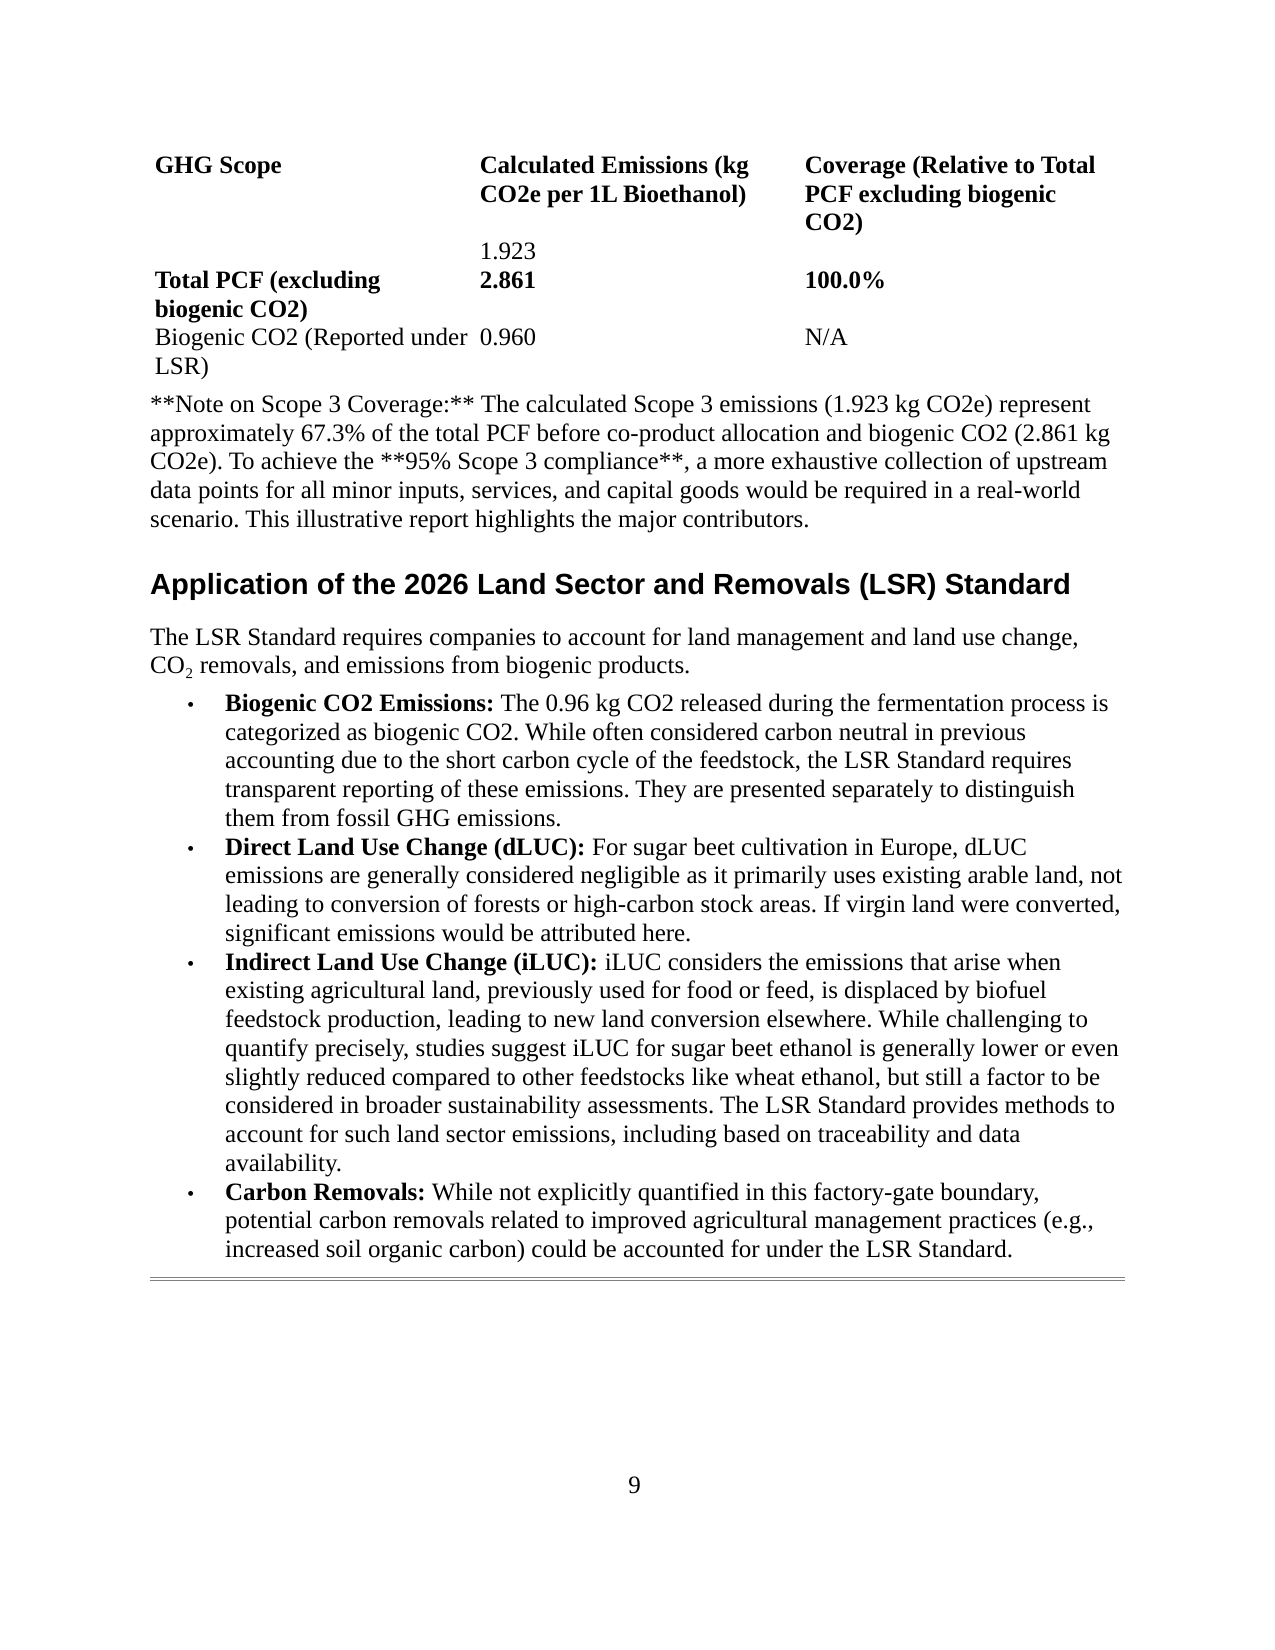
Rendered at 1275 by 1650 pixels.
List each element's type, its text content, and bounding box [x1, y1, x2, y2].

table_cell 1.923 [475, 236, 800, 265]
table_header GHG Scope [150, 150, 475, 236]
table_cell [150, 236, 475, 265]
table_cell 0.960 [475, 323, 800, 380]
table_cell [800, 236, 1125, 265]
list Direct Land Use Change (dLUC): For sugar beet cultivation in Europe, dLUC emissions are generally considered negligible as it primarily uses existing arable land, not leading to conversion of forests or high-carbon stock areas. If virgin land were converted, significant emissions would be attributed here. [187, 832, 1125, 947]
table_cell N/A [800, 323, 1125, 380]
table_cell Biogenic CO2 (Reported under LSR) [150, 323, 475, 380]
subtitle Application of the 2026 Land Sector and Removals (LSR) Standard [150, 567, 1125, 600]
list Indirect Land Use Change (iLUC): iLUC considers the emissions that arise when existing agricultural land, previously used for food or feed, is displaced by biofuel feedstock production, leading to new land conversion elsewhere. While challenging to quantify precisely, studies suggest iLUC for sugar beet ethanol is generally lower or even slightly reduced compared to other feedstocks like wheat ethanol, but still a factor to be considered in broader sustainability assessments. The LSR Standard provides methods to account for such land sector emissions, including based on traceability and data availability. [187, 947, 1125, 1177]
list Carbon Removals: While not explicitly quantified in this factory-gate boundary, potential carbon removals related to improved agricultural management practices (e.g., increased soil organic carbon) could be accounted for under the LSR Standard. [187, 1177, 1125, 1263]
table_header Calculated Emissions (kg CO2e per 1L Bioethanol) [475, 150, 800, 236]
table_header Coverage (Relative to Total PCF excluding biogenic CO2) [800, 150, 1125, 236]
text The LSR Standard requires companies to account for land management and land use change, CO₂ removals, and emissions from biogenic products. [150, 622, 1125, 679]
text **Note on Scope 3 Coverage:** The calculated Scope 3 emissions (1.923 kg CO2e) represent approximately 67.3% of the total PCF before co-product allocation and biogenic CO2 (2.861 kg CO2e). To achieve the **95% Scope 3 compliance**, a more exhaustive collection of upstream data points for all minor inputs, services, and capital goods would be required in a real-world scenario. This illustrative report highlights the major contributors. [150, 389, 1125, 533]
list Biogenic CO2 Emissions: The 0.96 kg CO2 released during the fermentation process is categorized as biogenic CO2. While often considered carbon neutral in previous accounting due to the short carbon cycle of the feedstock, the LSR Standard requires transparent reporting of these emissions. They are presented separately to distinguish them from fossil GHG emissions. [187, 688, 1125, 832]
table_cell Total PCF (excluding biogenic CO2) [150, 265, 475, 322]
table_cell 2.861 [475, 265, 800, 322]
table_cell 100.0% [800, 265, 1125, 322]
